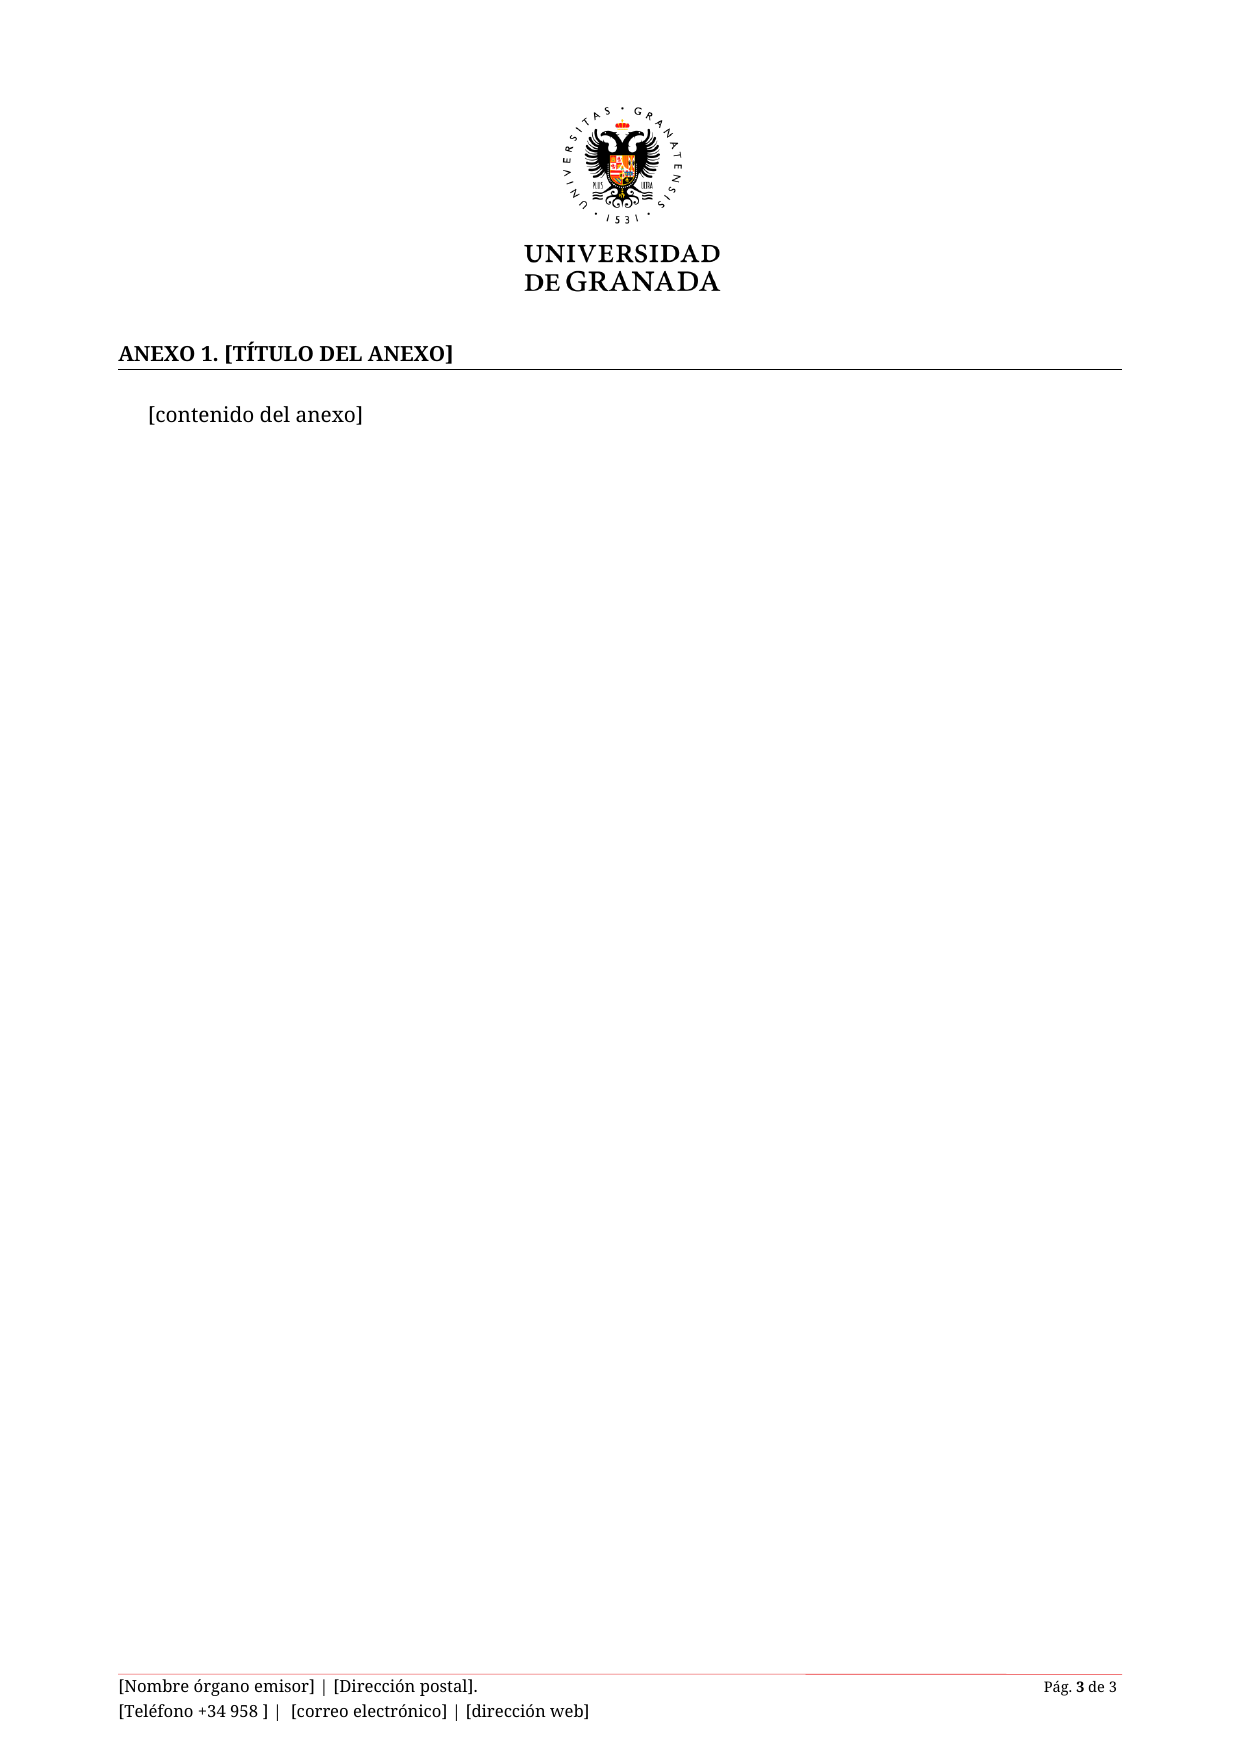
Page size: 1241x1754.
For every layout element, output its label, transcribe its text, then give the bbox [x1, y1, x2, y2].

text ANEXO 1. [TÍTULO DEL ANEXO] [118, 339, 1122, 369]
picture [502, 73, 739, 310]
text [contenido del anexo] [148, 395, 1122, 429]
